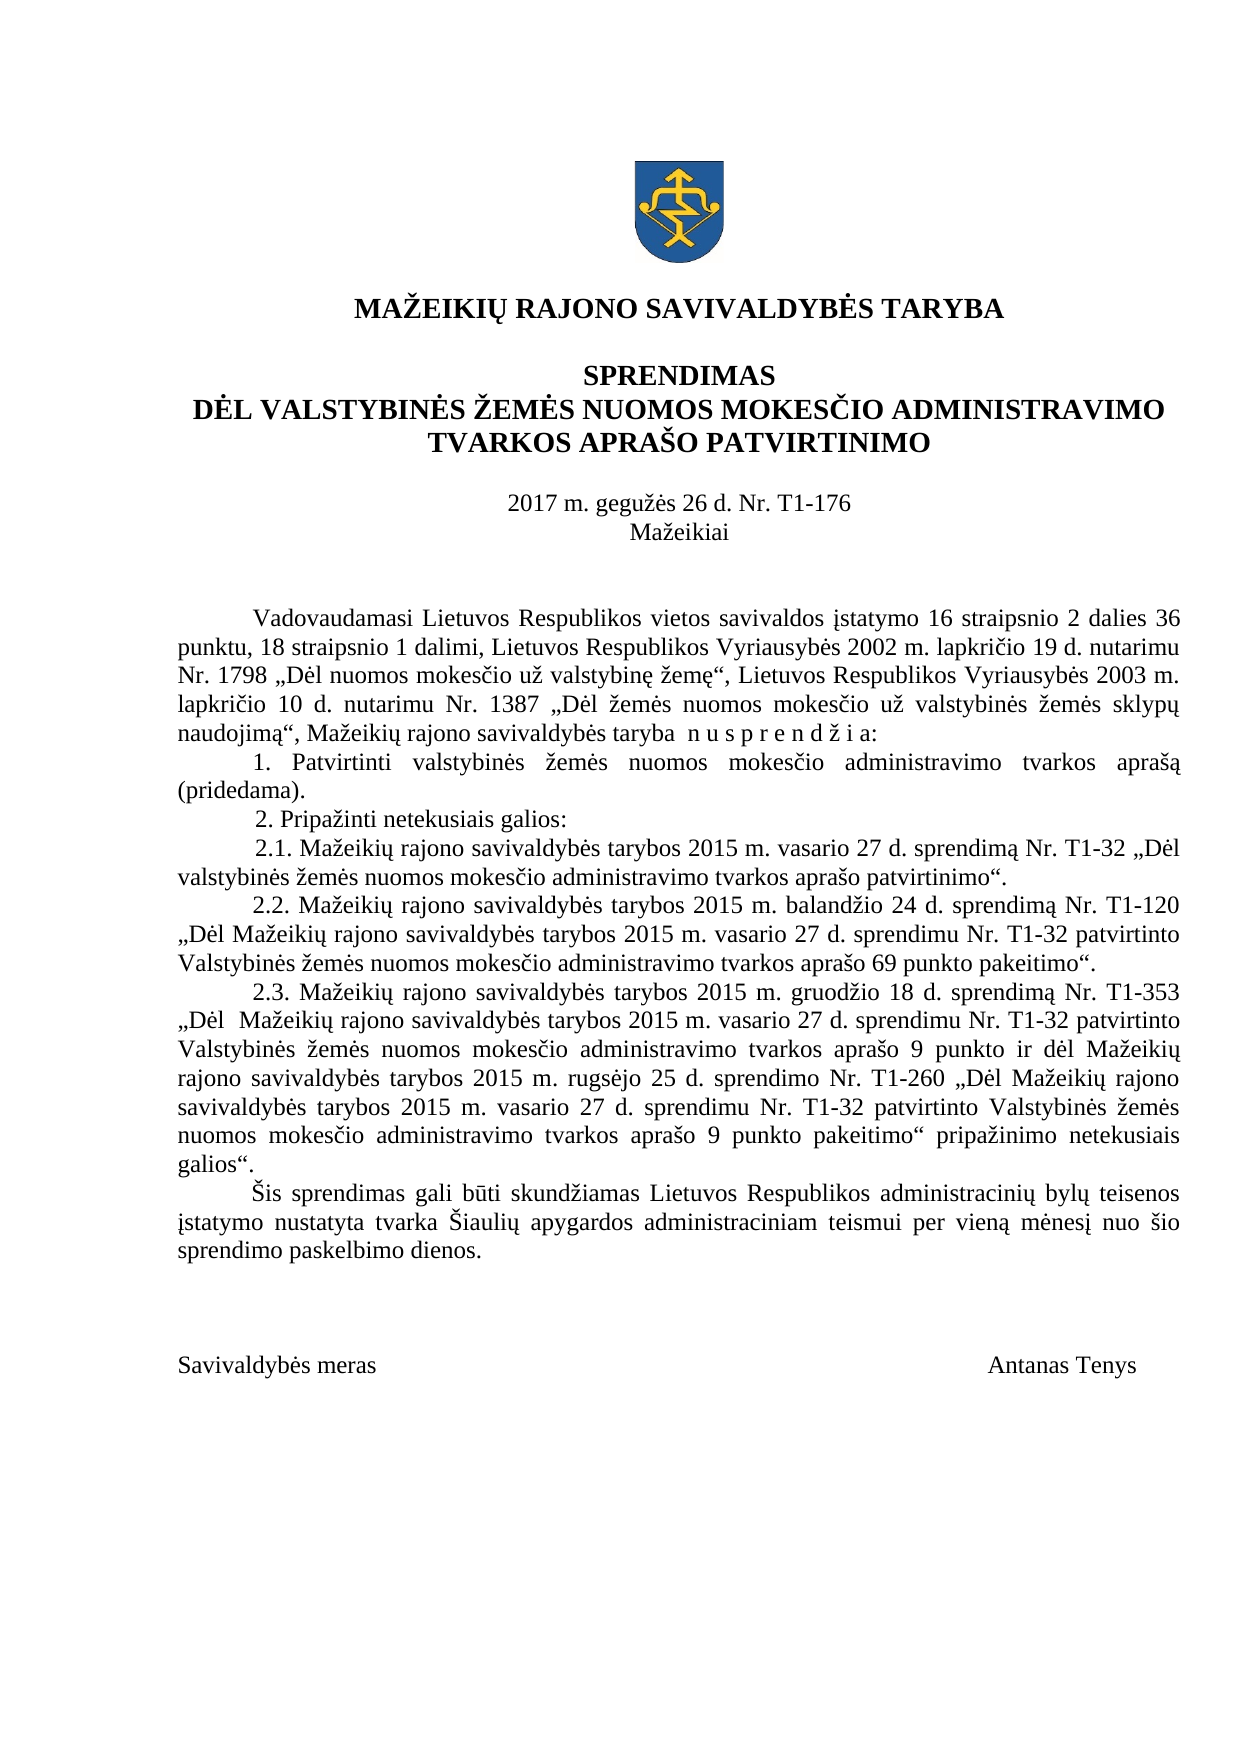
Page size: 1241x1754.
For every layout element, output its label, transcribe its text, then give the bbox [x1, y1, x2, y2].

text Šis sprendimas gali būti skundžiamas Lietuvos Respublikos administracinių bylų teisenos įstatymo nustatyta tvarka Šiaulių apygardos administraciniam teismui per vieną mėnesį nuo šio sprendimo paskelbimo dienos. [177, 1178, 1181, 1264]
text 2.1. Mažeikių rajono savivaldybės tarybos 2015 m. vasario 27 d. sprendimą Nr. T1-32 „Dėl valstybinės žemės nuomos mokesčio administravimo tvarkos aprašo patvirtinimo“. [177, 833, 1181, 890]
text 2.2. Mažeikių rajono savivaldybės tarybos 2015 m. balandžio 24 d. sprendimą Nr. T1-120 „Dėl Mažeikių rajono savivaldybės tarybos 2015 m. vasario 27 d. sprendimu Nr. T1-32 patvirtinto Valstybinės žemės nuomos mokesčio administravimo tvarkos aprašo 69 punkto pakeitimo“. [177, 890, 1181, 977]
text 1. Patvirtinti valstybinės žemės nuomos mokesčio administravimo tvarkos aprašą (pridedama). [177, 747, 1181, 804]
text Mažeikių rajono SAVIVALDYBĖS taryba [177, 291, 1181, 325]
text 2.3. Mažeikių rajono savivaldybės tarybos 2015 m. gruodžio 18 d. sprendimą Nr. T1-353 „Dėl Mažeikių rajono savivaldybės tarybos 2015 m. vasario 27 d. sprendimu Nr. T1-32 patvirtinto Valstybinės žemės nuomos mokesčio administravimo tvarkos aprašo 9 punkto ir dėl Mažeikių rajono savivaldybės tarybos 2015 m. rugsėjo 25 d. sprendimo Nr. T1-260 „Dėl Mažeikių rajono savivaldybės tarybos 2015 m. vasario 27 d. sprendimu Nr. T1-32 patvirtinto Valstybinės žemės nuomos mokesčio administravimo tvarkos aprašo 9 punkto pakeitimo“ pripažinimo netekusiais galios“. [177, 977, 1181, 1178]
text Savivaldybės meras Antanas Tenys [177, 1350, 1181, 1379]
text SPRENDIMAS [177, 358, 1181, 392]
text 2017 m. gegužės 26 d. Nr. T1-176 [177, 488, 1181, 517]
text DĖL VALSTYBINĖS ŽEMĖS NUOMOS MOKESČIO ADMINISTRAVIMO TVARKOS APRAŠO PATVIRTINIMO [177, 392, 1181, 459]
text Vadovaudamasi Lietuvos Respublikos vietos savivaldos įstatymo 16 straipsnio 2 dalies 36 punktu, 18 straipsnio 1 dalimi, Lietuvos Respublikos Vyriausybės 2002 m. lapkričio 19 d. nutarimu Nr. 1798 „Dėl nuomos mokesčio už valstybinę žemę“, Lietuvos Respublikos Vyriausybės 2003 m. lapkričio 10 d. nutarimu Nr. 1387 „Dėl žemės nuomos mokesčio už valstybinės žemės sklypų naudojimą“, Mažeikių rajono savivaldybės taryba n u s p r e n d ž i a: [177, 603, 1181, 747]
text 2. Pripažinti netekusiais galios: [177, 804, 1181, 833]
text Mažeikiai [177, 517, 1181, 545]
